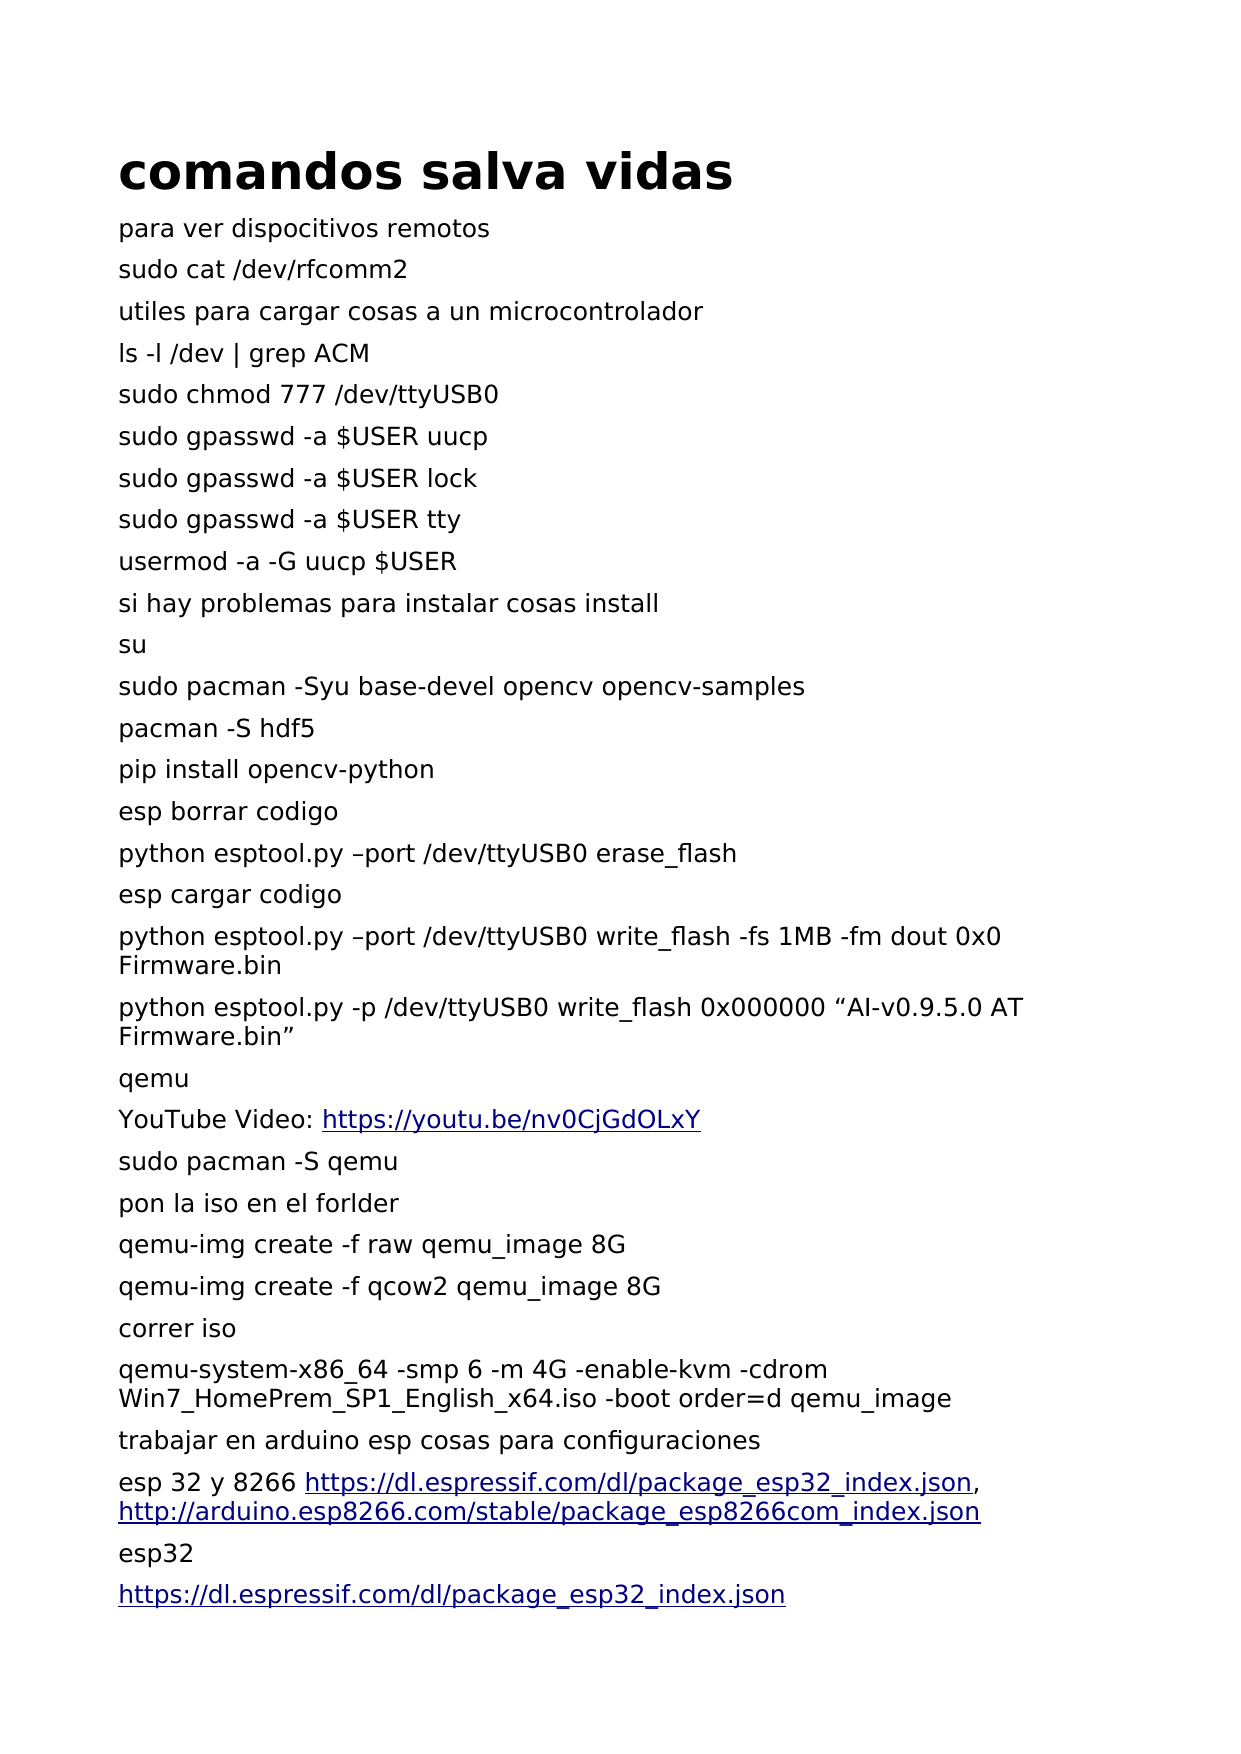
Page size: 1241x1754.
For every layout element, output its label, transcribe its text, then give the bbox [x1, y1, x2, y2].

text esp 32 y 8266 https://dl.espressif.com/dl/package_esp32_index.json, http://arduino.esp8266.com/stable/package_esp8266com_index.json [118, 1468, 1122, 1526]
text pon la iso en el forlder [118, 1189, 1122, 1218]
text para ver dispocitivos remotos [118, 214, 1122, 243]
text usermod -a -G uucp $USER [118, 547, 1122, 576]
text utiles para cargar cosas a un microcontrolador [118, 297, 1122, 326]
text python esptool.py –port /dev/ttyUSB0 erase_flash [118, 839, 1122, 868]
text esp borrar codigo [118, 797, 1122, 826]
text python esptool.py –port /dev/ttyUSB0 write_flash -fs 1MB -fm dout 0x0 Firmware.bin [118, 922, 1122, 981]
text qemu-img create -f qcow2 qemu_image 8G [118, 1272, 1122, 1301]
text qemu-img create -f raw qemu_image 8G [118, 1231, 1122, 1260]
text esp32 [118, 1539, 1122, 1568]
text pip install opencv-python [118, 756, 1122, 785]
text sudo pacman -S qemu [118, 1147, 1122, 1176]
text pacman -S hdf5 [118, 714, 1122, 743]
text sudo pacman -Syu base-devel opencv opencv-samples [118, 672, 1122, 701]
text sudo cat /dev/rfcomm2 [118, 256, 1122, 285]
text YouTube Video: https://youtu.be/nv0CjGdOLxY [118, 1106, 1122, 1135]
text su [118, 631, 1122, 660]
text ls -l /dev | grep ACM [118, 339, 1122, 368]
text https://dl.espressif.com/dl/package_esp32_index.json [118, 1581, 1122, 1610]
text qemu [118, 1064, 1122, 1093]
text sudo chmod 777 /dev/ttyUSB0 [118, 381, 1122, 410]
text sudo gpasswd -a $USER uucp [118, 422, 1122, 451]
text si hay problemas para instalar cosas install [118, 589, 1122, 618]
text sudo gpasswd -a $USER lock [118, 464, 1122, 493]
text esp cargar codigo [118, 881, 1122, 910]
subtitle comandos salva vidas [118, 143, 1122, 201]
text sudo gpasswd -a $USER tty [118, 506, 1122, 535]
text python esptool.py -p /dev/ttyUSB0 write_flash 0x000000 “AI-v0.9.5.0 AT Firmware.bin” [118, 993, 1122, 1051]
text qemu-system-x86_64 -smp 6 -m 4G -enable-kvm -cdrom Win7_HomePrem_SP1_English_x64.iso -boot order=d qemu_image [118, 1356, 1122, 1414]
text correr iso [118, 1314, 1122, 1343]
text trabajar en arduino esp cosas para configuraciones [118, 1426, 1122, 1456]
